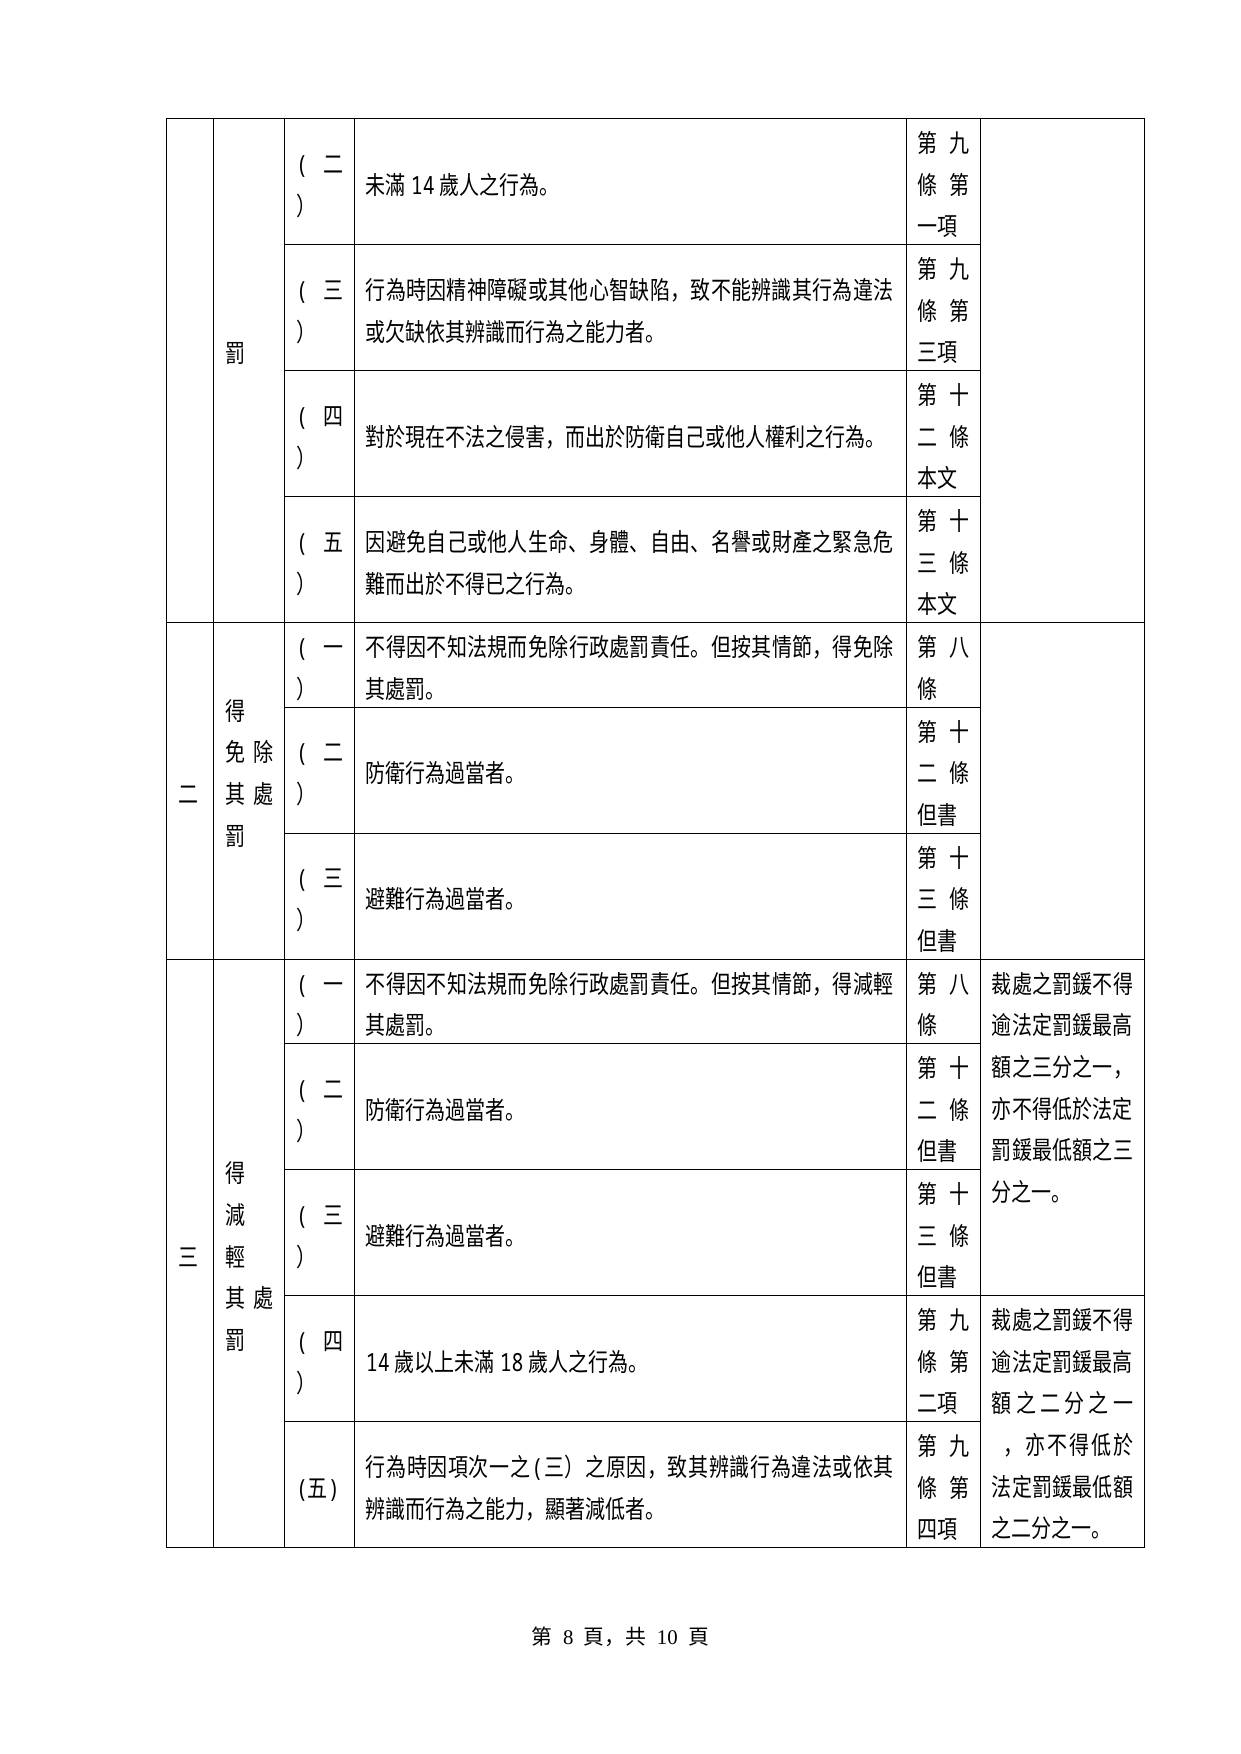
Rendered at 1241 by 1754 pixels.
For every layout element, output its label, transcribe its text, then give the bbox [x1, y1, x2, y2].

table_cell 不得因不知法規而免除行政處罰責任。但按其情節，得免除其處罰。 [355, 623, 906, 707]
table_cell 第九條第四項 [907, 1422, 980, 1547]
table_cell 第十三條但書 [907, 1170, 980, 1295]
table_cell (二） [285, 708, 354, 833]
table_cell 防衛行為過當者。 [355, 708, 906, 833]
table_cell [167, 119, 213, 622]
table_cell (三） [285, 1170, 354, 1295]
table_cell 避難行為過當者。 [355, 1170, 906, 1295]
table_cell 第八條 [907, 623, 980, 707]
table_cell (五) [285, 1422, 354, 1547]
table_cell 第十三條本文 [907, 497, 980, 622]
table_cell (四） [285, 1296, 354, 1421]
table_cell (三） [285, 834, 354, 959]
table_cell 第十二條但書 [907, 1044, 980, 1169]
table_cell 罰 [214, 119, 284, 622]
table_cell 第八條 [907, 960, 980, 1043]
table_cell 裁處之罰鍰不得逾法定罰鍰最高額之二分之一 ，亦不得低於法定罰鍰最低額之二分之一。 [981, 1296, 1144, 1547]
table_cell 第十二條本文 [907, 371, 980, 496]
table_cell 得 免除其處罰 [214, 623, 284, 959]
table_cell 因避免自己或他人生命、身體、自由、名譽或財產之緊急危難而出於不得已之行為。 [355, 497, 906, 622]
table_cell 防衛行為過當者。 [355, 1044, 906, 1169]
table_cell 第十三條但書 [907, 834, 980, 959]
table_cell 14歲以上未滿18歲人之行為。 [355, 1296, 906, 1421]
table_cell (三） [285, 245, 354, 370]
table_cell 第九條第一項 [907, 119, 980, 244]
table_cell (四） [285, 371, 354, 496]
table_cell (一） [285, 960, 354, 1043]
table_cell (二） [285, 119, 354, 244]
table_cell 第十二條但書 [907, 708, 980, 833]
table_cell 未滿14歲人之行為。 [355, 119, 906, 244]
table_cell 三 [167, 960, 213, 1547]
table_cell 裁處之罰鍰不得逾法定罰鍰最高額之三分之一，亦不得低於法定罰鍰最低額之三分之一。 [981, 960, 1144, 1295]
table_cell 對於現在不法之侵害，而出於防衛自己或他人權利之行為。 [355, 371, 906, 496]
table_cell 行為時因項次一之(三）之原因，致其辨識行為違法或依其辨識而行為之能力，顯著減低者。 [355, 1422, 906, 1547]
table_cell (一） [285, 623, 354, 707]
table_cell [981, 623, 1144, 959]
table_cell (二） [285, 1044, 354, 1169]
table_cell 二 [167, 623, 213, 959]
table_cell (五） [285, 497, 354, 622]
table_cell 不得因不知法規而免除行政處罰責任。但按其情節，得減輕其處罰。 [355, 960, 906, 1043]
table_cell 第九條第三項 [907, 245, 980, 370]
table_cell 避難行為過當者。 [355, 834, 906, 959]
table_cell 第九條第二項 [907, 1296, 980, 1421]
table_cell 行為時因精神障礙或其他心智缺陷，致不能辨識其行為違法或欠缺依其辨識而行為之能力者。 [355, 245, 906, 370]
table_cell 得 減 輕 其處罰 [214, 960, 284, 1547]
table_cell [981, 119, 1144, 622]
